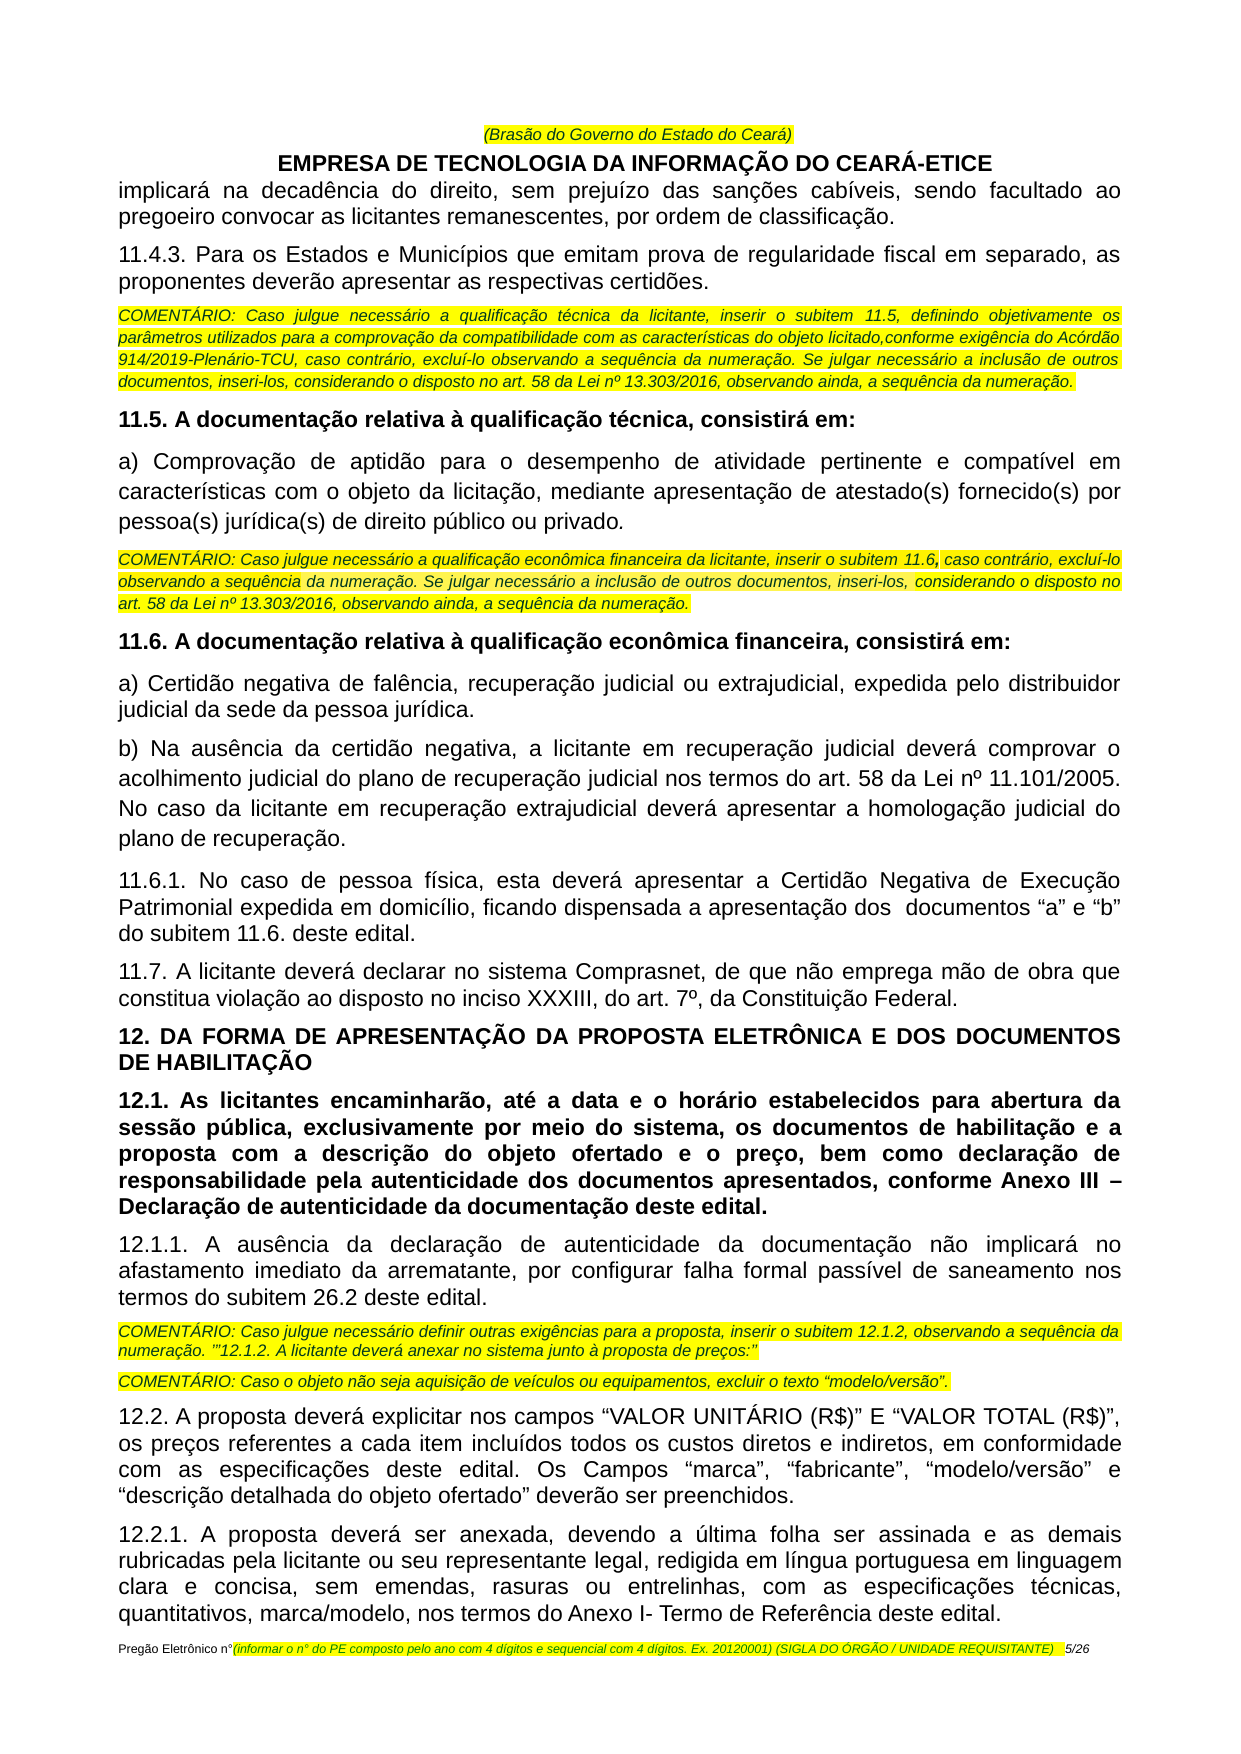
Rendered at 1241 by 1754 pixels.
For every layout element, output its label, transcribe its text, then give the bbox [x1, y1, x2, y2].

text 11.5. A documentação relativa à qualificação técnica, consistirá em: [118, 406, 1122, 432]
text COMENTÁRIO: Caso julgue necessário a qualificação técnica da licitante, inserir o subitem 11.5, definindo objetivamente os parâmetros utilizados para a comprovação da compatibilidade com as características do objeto licitado,conforme exigência do Acórdão 914/2019-Plenário-TCU, caso contrário, excluí-lo observando a sequência da numeração. Se julgar necessário a inclusão de outros documentos, inseri-los, considerando o disposto no art. 58 da Lei nº 13.303/2016, observando ainda, a sequência da numeração. [118, 306, 1122, 391]
text 12.1. As licitantes encaminharão, até a data e o horário estabelecidos para abertura da sessão pública, exclusivamente por meio do sistema, os documentos de habilitação e a proposta com a descrição do objeto ofertado e o preço, bem como declaração de responsabilidade pela autenticidade dos documentos apresentados, conforme Anexo III – Declaração de autenticidade da documentação deste edital. [118, 1087, 1122, 1219]
text 11.6. A documentação relativa à qualificação econômica financeira, consistirá em: [118, 628, 1122, 654]
text a) Certidão negativa de falência, recuperação judicial ou extrajudicial, expedida pelo distribuidor judicial da sede da pessoa jurídica. [118, 670, 1122, 723]
text b) Na ausência da certidão negativa, a licitante em recuperação judicial deverá comprovar o acolhimento judicial do plano de recuperação judicial nos termos do art. 58 da Lei nº 11.101/2005. No caso da licitante em recuperação extrajudicial deverá apresentar a homologação judicial do plano de recuperação. [118, 735, 1122, 852]
text implicará na decadência do direito, sem prejuízo das sanções cabíveis, sendo facultado ao pregoeiro convocar as licitantes remanescentes, por ordem de classificação. [118, 177, 1122, 229]
text 12.2. A proposta deverá explicitar nos campos “VALOR UNITÁRIO (R$)” E “VALOR TOTAL (R$)”, os preços referentes a cada item incluídos todos os custos diretos e indiretos, em conformidade com as especificações deste edital. Os Campos “marca”, “fabricante”, “modelo/versão” e “descrição detalhada do objeto ofertado” deverão ser preenchidos. [118, 1403, 1122, 1509]
text 12. DA FORMA DE APRESENTAÇÃO DA PROPOSTA ELETRÔNICA E DOS DOCUMENTOS DE HABILITAÇÃO [118, 1023, 1122, 1076]
text 11.6.1. No caso de pessoa física, esta deverá apresentar a Certidão Negativa de Execução Patrimonial expedida em domicílio, ficando dispensada a apresentação dos documentos “a” e “b” do subitem 11.6. deste edital. [118, 867, 1122, 946]
text 12.2.1. A proposta deverá ser anexada, devendo a última folha ser assinada e as demais rubricadas pela licitante ou seu representante legal, redigida em língua portuguesa em linguagem clara e concisa, sem emendas, rasuras ou entrelinhas, com as especificações técnicas, quantitativos, marca/modelo, nos termos do Anexo I- Termo de Referência deste edital. [118, 1521, 1122, 1626]
text 11.4.3. Para os Estados e Municípios que emitam prova de regularidade fiscal em separado, as proponentes deverão apresentar as respectivas certidões. [118, 241, 1122, 294]
text COMENTÁRIO: Caso julgue necessário a qualificação econômica financeira da licitante, inserir o subitem 11.6, caso contrário, excluí-lo observando a sequência da numeração. Se julgar necessário a inclusão de outros documentos, inseri-los, considerando o disposto no art. 58 da Lei nº 13.303/2016, observando ainda, a sequência da numeração. [118, 550, 1122, 613]
text COMENTÁRIO: Caso o objeto não seja aquisição de veículos ou equipamentos, excluir o texto “modelo/versão”. [118, 1372, 1122, 1391]
text a) Comprovação de aptidão para o desempenho de atividade pertinente e compatível em características com o objeto da licitação, mediante apresentação de atestado(s) fornecido(s) por pessoa(s) jurídica(s) de direito público ou privado. [118, 448, 1122, 534]
text 11.7. A licitante deverá declarar no sistema Comprasnet, de que não emprega mão de obra que constitua violação ao disposto no inciso XXXIII, do art. 7º, da Constituição Federal. [118, 958, 1122, 1011]
text 12.1.1. A ausência da declaração de autenticidade da documentação não implicará no afastamento imediato da arrematante, por configurar falha formal passível de saneamento nos termos do subitem 26.2 deste edital. [118, 1231, 1122, 1310]
text COMENTÁRIO: Caso julgue necessário definir outras exigências para a proposta, inserir o subitem 12.1.2, observando a sequência da numeração. ’”12.1.2. A licitante deverá anexar no sistema junto à proposta de preços:’’ [118, 1322, 1122, 1360]
